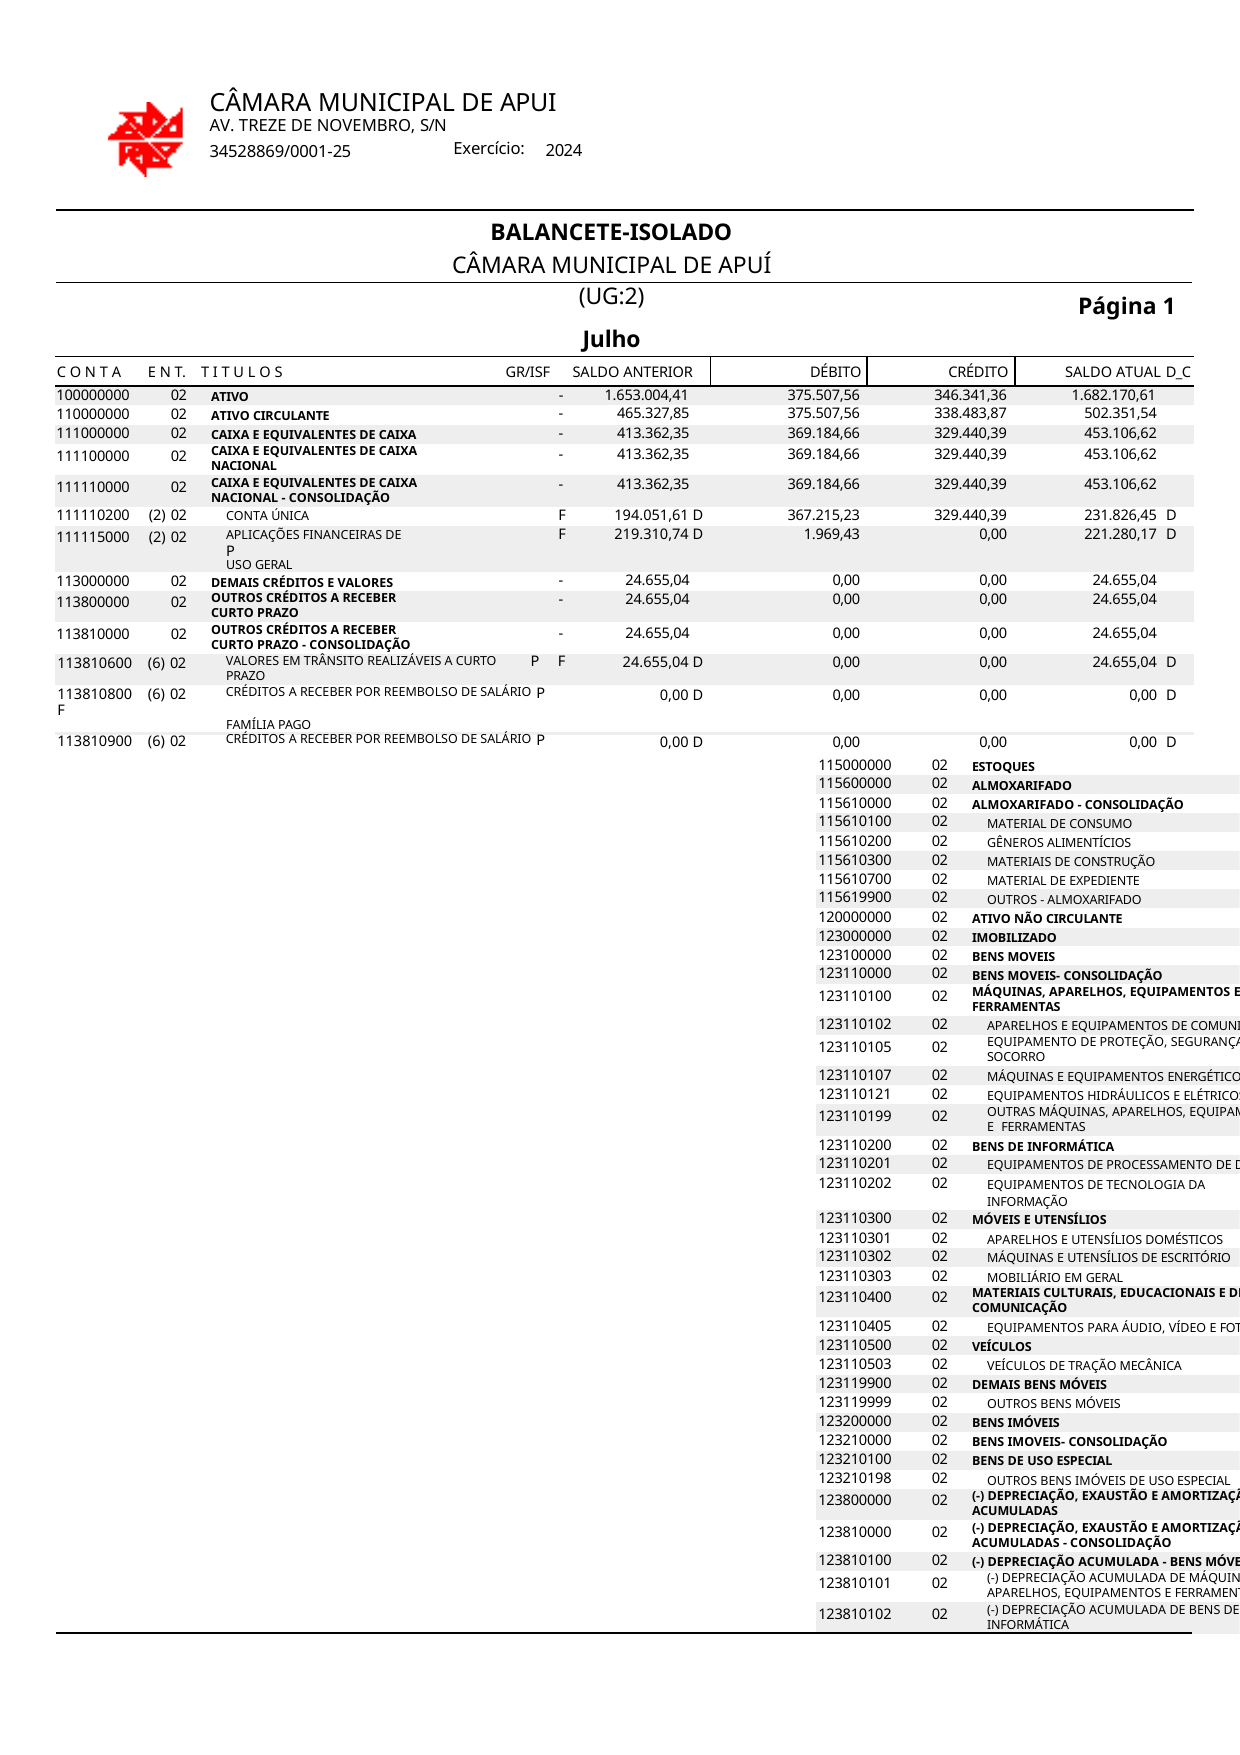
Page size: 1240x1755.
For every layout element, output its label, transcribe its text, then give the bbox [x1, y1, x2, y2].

table_cell 0,00 [711, 623, 867, 654]
table_cell 02 [137, 387, 194, 405]
table_cell 24.655,04 D [569, 654, 711, 685]
table_cell 24.655,04 [569, 572, 711, 591]
table_cell OUTROS CRÉDITOS A RECEBER E VALORES A CURTO PRAZO - CONSOLIDAÇÃO [194, 623, 396, 654]
table_cell 0,00 [867, 572, 1015, 591]
text Página 1 [805, 290, 1176, 321]
table_cell 123110100 [816, 984, 911, 1016]
table_cell 02 [137, 572, 194, 591]
table_cell 113800000 [55, 591, 137, 622]
table_cell 0,00 [867, 623, 1015, 654]
table_cell 0,00 [867, 654, 1015, 685]
table_cell 0,00 D [569, 685, 711, 732]
table_cell CAIXA E EQUIVALENTES DE CAIXA EM MOEDA NACIONAL - CONSOLIDAÇÃO [194, 475, 396, 507]
table_cell (-) DEPRECIAÇÃO ACUMULADA DE BENS DE INFORMÁTICA [960, 1602, 1240, 1634]
table_header SALDO ATUAL D_C [1016, 357, 1194, 385]
table_cell 115610000 [816, 794, 911, 813]
table_cell 120000000 [816, 908, 911, 927]
table_cell 123810101 [816, 1571, 911, 1602]
table_cell MÓVEIS E UTENSÍLIOS [960, 1210, 1240, 1229]
table_cell 123110500 [816, 1336, 911, 1355]
table_cell - [396, 591, 569, 622]
table_cell 02 [911, 928, 960, 946]
table_cell OUTROS BENS MÓVEIS [960, 1394, 1240, 1412]
table_cell 02 [911, 1104, 960, 1136]
table_cell 100000000 [55, 387, 137, 405]
table_header 02 [911, 756, 960, 775]
table_header 115000000 [816, 756, 911, 775]
table_cell 0,00 [711, 685, 867, 732]
table_cell 02 [911, 1520, 960, 1552]
table_cell 02 [911, 813, 960, 832]
subtitle Julho [288, 356, 1200, 735]
table_cell 123110199 [816, 1104, 911, 1136]
table_cell APLICAÇÕES FINANCEIRAS DE LIQUIDEZ IMEDIATA - P USO GERAL [194, 526, 396, 572]
subtitle Julho [422, 323, 801, 354]
table_cell [1161, 591, 1194, 622]
table_cell 111000000 [55, 425, 137, 444]
table_cell 367.215,23 [711, 507, 867, 526]
table_cell BENS DE USO ESPECIAL [960, 1451, 1240, 1470]
table_cell EQUIPAMENTOS DE TECNOLOGIA DA INFORMAÇÃO [960, 1174, 1240, 1210]
table_cell 02 [911, 775, 960, 794]
table_cell - [396, 387, 569, 405]
table_cell 02 [911, 1248, 960, 1267]
table_cell 113000000 [55, 572, 137, 591]
table_cell 113810000 [55, 623, 137, 654]
table_cell 123110121 [816, 1085, 911, 1104]
table_cell 02 [911, 1085, 960, 1104]
table_cell 02 [911, 1155, 960, 1174]
table_cell 02 [911, 1136, 960, 1155]
table_cell BENS DE INFORMÁTICA [960, 1136, 1240, 1155]
table_cell 346.341,36 [867, 387, 1015, 405]
table_cell IMOBILIZADO [960, 928, 1240, 946]
table_cell APARELHOS E EQUIPAMENTOS DE COMUNICAÇÃO [960, 1016, 1240, 1035]
table_cell 02 [137, 405, 194, 425]
table_cell 123810100 [816, 1552, 911, 1571]
table_cell 123110301 [816, 1229, 911, 1248]
table_cell GÊNEROS ALIMENTÍCIOS [960, 833, 1240, 851]
table_cell EQUIPAMENTOS HIDRÁULICOS E ELÉTRICOS [960, 1085, 1240, 1104]
table_cell 123800000 [816, 1489, 911, 1520]
table_cell 115610100 [816, 813, 911, 832]
table_cell [1161, 444, 1194, 475]
table_cell 24.655,04 [1015, 654, 1161, 685]
table_cell 413.362,35 [569, 425, 711, 444]
table_cell 115610300 [816, 851, 911, 870]
table_cell 0,00 [867, 526, 1015, 572]
table_cell 02 [911, 870, 960, 889]
table_cell - [396, 572, 569, 591]
table_cell 02 [911, 794, 960, 813]
table_cell 123110201 [816, 1155, 911, 1174]
table_cell 02 [911, 1267, 960, 1286]
table_cell OUTRAS MÁQUINAS, APARELHOS, EQUIPAMENTOS E FERRAMENTAS [960, 1104, 1240, 1136]
table_cell 02 [911, 1035, 960, 1066]
table_cell 123119900 [816, 1375, 911, 1393]
table_cell (-) DEPRECIAÇÃO ACUMULADA DE MÁQUINAS, APARELHOS, EQUIPAMENTOS E FERRAMENTAS [960, 1571, 1240, 1602]
table_cell MÁQUINAS E UTENSÍLIOS DE ESCRITÓRIO [960, 1248, 1240, 1267]
table_cell VEÍCULOS DE TRAÇÃO MECÂNICA [960, 1355, 1240, 1374]
table_cell 221.280,17 [1015, 526, 1161, 572]
table_cell 0,00 [711, 572, 867, 591]
table_cell 123110102 [816, 1016, 911, 1035]
table_cell MÁQUINAS, APARELHOS, EQUIPAMENTOS E FERRAMENTAS [960, 984, 1240, 1016]
table_header CRÉDITO [868, 357, 1014, 385]
table_cell D [1161, 685, 1194, 732]
table_cell ATIVO [194, 387, 396, 405]
table_cell BENS MOVEIS [960, 946, 1240, 965]
table_cell 413.362,35 [569, 444, 711, 475]
table_cell [1161, 623, 1194, 654]
table_cell - [396, 444, 569, 475]
table_cell 0,00 [1015, 685, 1161, 732]
table_header DÉBITO [711, 357, 866, 385]
table_cell MATERIAL DE EXPEDIENTE [960, 870, 1240, 889]
table_cell 453.106,62 [1015, 444, 1161, 475]
table_cell 123210198 [816, 1470, 911, 1489]
table_cell 123119999 [816, 1394, 911, 1412]
table_cell 02 [911, 833, 960, 851]
table_cell 123110202 [816, 1174, 911, 1210]
table_cell 123110303 [816, 1267, 911, 1286]
table_cell 02 [911, 908, 960, 927]
table_cell [1161, 572, 1194, 591]
table_cell 02 [911, 1375, 960, 1393]
table_cell 369.184,66 [711, 444, 867, 475]
table_header GR/ISF [396, 357, 569, 385]
table_cell 338.483,87 [867, 405, 1015, 425]
table_cell 123110302 [816, 1248, 911, 1267]
table_cell 02 [911, 1286, 960, 1317]
table_cell 110000000 [55, 405, 137, 425]
table_cell 123110105 [816, 1035, 911, 1066]
table_cell 115610700 [816, 870, 911, 889]
table_cell 02 [137, 475, 194, 507]
table_cell F [396, 507, 569, 526]
table_cell 465.327,85 [569, 405, 711, 425]
table_cell 369.184,66 [711, 475, 867, 507]
table_cell (-) DEPRECIAÇÃO, EXAUSTÃO E AMORTIZAÇÃO ACUMULADAS [960, 1489, 1240, 1520]
table_cell 02 [137, 623, 194, 654]
table_cell 0,00 [867, 591, 1015, 622]
table_cell F [396, 526, 569, 572]
table_cell 502.351,54 [1015, 405, 1161, 425]
table_cell 24.655,04 [1015, 623, 1161, 654]
table_cell 369.184,66 [711, 425, 867, 444]
table_cell 123110000 [816, 965, 911, 984]
table_cell 123110107 [816, 1066, 911, 1085]
table_cell 219.310,74 D [569, 526, 711, 572]
table_cell 453.106,62 [1015, 425, 1161, 444]
table_cell 329.440,39 [867, 425, 1015, 444]
table_cell CAIXA E EQUIVALENTES DE CAIXA EM MOEDA NACIONAL [194, 444, 396, 475]
table_cell 02 [911, 965, 960, 984]
table_cell 02 [911, 984, 960, 1016]
table_cell 02 [911, 1066, 960, 1085]
table_cell OUTROS BENS IMÓVEIS DE USO ESPECIAL [960, 1470, 1240, 1489]
table_cell 02 [911, 1489, 960, 1520]
table_cell 02 [911, 1016, 960, 1035]
table_cell 1.653.004,41 [569, 387, 711, 405]
table_cell 115600000 [816, 775, 911, 794]
table_cell 123100000 [816, 946, 911, 965]
table_cell 123110503 [816, 1355, 911, 1374]
table_cell EQUIPAMENTOS DE PROCESSAMENTO DE DADOS [960, 1155, 1240, 1174]
text (UG:2) [422, 283, 801, 311]
table_cell 0,00 [711, 591, 867, 622]
table_cell [1161, 405, 1194, 425]
table_cell - [396, 475, 569, 507]
table_header T I T U L O S [194, 357, 396, 385]
table_cell 453.106,62 [1015, 475, 1161, 507]
table_cell 02 [911, 946, 960, 965]
table_cell 113810800 (6) 02 CRÉDITOS A RECEBER POR REEMBOLSO DE SALÁRIO P F FAMÍLIA PAGO [55, 685, 569, 732]
table_cell 02 [911, 1355, 960, 1374]
table_cell EQUIPAMENTOS PARA ÁUDIO, VÍDEO E FOTO [960, 1318, 1240, 1336]
table_cell 02 [911, 851, 960, 870]
table_cell 123210100 [816, 1451, 911, 1470]
table_cell CAIXA E EQUIVALENTES DE CAIXA [194, 425, 396, 444]
table_cell 231.826,45 [1015, 507, 1161, 526]
table_cell (-) DEPRECIAÇÃO, EXAUSTÃO E AMORTIZAÇÃO ACUMULADAS - CONSOLIDAÇÃO [960, 1520, 1240, 1552]
table_cell APARELHOS E UTENSÍLIOS DOMÉSTICOS [960, 1229, 1240, 1248]
table_cell 413.362,35 [569, 475, 711, 507]
table_header ESTOQUES [960, 756, 1240, 775]
table_cell 375.507,56 [711, 387, 867, 405]
table_cell DEMAIS BENS MÓVEIS [960, 1375, 1240, 1393]
table_cell 02 [137, 444, 194, 475]
table_cell 329.440,39 [867, 475, 1015, 507]
table_cell 329.440,39 [867, 444, 1015, 475]
subtitle BALANCETE-ISOLADO [421, 216, 801, 247]
table_cell 02 [911, 1602, 960, 1632]
table_cell MOBILIÁRIO EM GERAL [960, 1267, 1240, 1286]
table_cell 115619900 [816, 889, 911, 908]
table_cell 115610200 [816, 833, 911, 851]
table_cell 02 [911, 1318, 960, 1336]
table_cell 329.440,39 [867, 507, 1015, 526]
table_cell ALMOXARIFADO [960, 775, 1240, 794]
table_cell BENS MOVEIS- CONSOLIDAÇÃO [960, 965, 1240, 984]
table_header SALDO ANTERIOR [569, 357, 710, 385]
table_cell 123110400 [816, 1286, 911, 1317]
table_cell 123210000 [816, 1432, 911, 1451]
table_cell 123110300 [816, 1210, 911, 1229]
table_cell D [1161, 654, 1194, 685]
table_cell 02 [911, 1174, 960, 1210]
table_cell 123110405 [816, 1318, 911, 1336]
table_cell D [1161, 507, 1194, 526]
table_cell - [396, 425, 569, 444]
table_cell EQUIPAMENTO DE PROTEÇÃO, SEGURANÇA E SOCORRO [960, 1035, 1240, 1066]
table_cell - [396, 623, 569, 654]
table_cell 02 [911, 1432, 960, 1451]
table_cell MATERIAIS CULTURAIS, EDUCACIONAIS E DE COMUNICAÇÃO [960, 1286, 1240, 1317]
table_cell ATIVO NÃO CIRCULANTE [960, 908, 1240, 927]
table_cell 375.507,56 [711, 405, 867, 425]
table_cell 02 [911, 1336, 960, 1355]
table_cell VEÍCULOS [960, 1336, 1240, 1355]
table_cell MATERIAIS DE CONSTRUÇÃO [960, 851, 1240, 870]
table_cell OUTROS CRÉDITOS A RECEBER E VALORES A CURTO PRAZO [194, 591, 396, 622]
table_cell BENS IMÓVEIS [960, 1413, 1240, 1432]
table_cell 24.655,04 [569, 623, 711, 654]
table_cell 02 [911, 1210, 960, 1229]
table_cell 123810000 [816, 1520, 911, 1552]
table_cell 123810102 [816, 1602, 911, 1632]
table_cell 1.682.170,61 [1015, 387, 1194, 405]
table_cell 02 [911, 1413, 960, 1432]
table_cell BENS IMOVEIS- CONSOLIDAÇÃO [960, 1432, 1240, 1451]
table_cell D [1161, 526, 1194, 572]
table_cell 02 [911, 1470, 960, 1489]
text CÂMARA MUNICIPAL DE APUÍ [422, 249, 801, 282]
table_cell 02 [911, 1571, 960, 1602]
table_cell 24.655,04 [569, 591, 711, 622]
table_cell ALMOXARIFADO - CONSOLIDAÇÃO [960, 794, 1240, 813]
subtitle Julho [48, 356, 286, 735]
table_cell [1161, 425, 1194, 444]
table_header C O N T A [55, 357, 137, 385]
table_cell 02 [137, 425, 194, 444]
table_header E N T. [137, 357, 194, 385]
table_cell ATIVO CIRCULANTE [194, 405, 396, 425]
table_cell 123200000 [816, 1413, 911, 1432]
table_cell 02 [911, 889, 960, 908]
table_cell [1161, 475, 1194, 507]
table_cell 02 [911, 1229, 960, 1248]
table_cell 111100000 [55, 444, 137, 475]
table_cell 02 [137, 591, 194, 622]
table_cell 123000000 [816, 928, 911, 946]
table_cell DEMAIS CRÉDITOS E VALORES A CURTO PRAZO [194, 572, 396, 591]
table_cell 0,00 [867, 685, 1015, 732]
table_cell 02 [911, 1394, 960, 1412]
table_cell 02 [911, 1552, 960, 1571]
table_cell 02 [911, 1451, 960, 1470]
table_cell (2) 02 [137, 507, 194, 526]
table_cell 1.969,43 [711, 526, 867, 572]
table_cell 111110000 [55, 475, 137, 507]
table_cell MÁQUINAS E EQUIPAMENTOS ENERGÉTICOS [960, 1066, 1240, 1085]
table_cell MATERIAL DE CONSUMO [960, 813, 1240, 832]
table_cell 24.655,04 [1015, 591, 1161, 622]
table_cell 113810600 (6) 02 VALORES EM TRÂNSITO REALIZÁVEIS A CURTO P F PRAZO [55, 654, 569, 685]
table_cell 0,00 [711, 654, 867, 685]
table_cell 123110200 [816, 1136, 911, 1155]
table_cell OUTROS - ALMOXARIFADO [960, 889, 1240, 908]
table_cell - [396, 405, 569, 425]
table_cell (2) 02 [137, 526, 194, 572]
table_cell 111110200 [55, 507, 137, 526]
table_cell CONTA ÚNICA P [194, 507, 396, 526]
table_cell 111115000 [55, 526, 137, 572]
table_cell 194.051,61 D [569, 507, 711, 526]
table_cell 24.655,04 [1015, 572, 1161, 591]
table_cell (-) DEPRECIAÇÃO ACUMULADA - BENS MÓVEIS [960, 1552, 1240, 1571]
